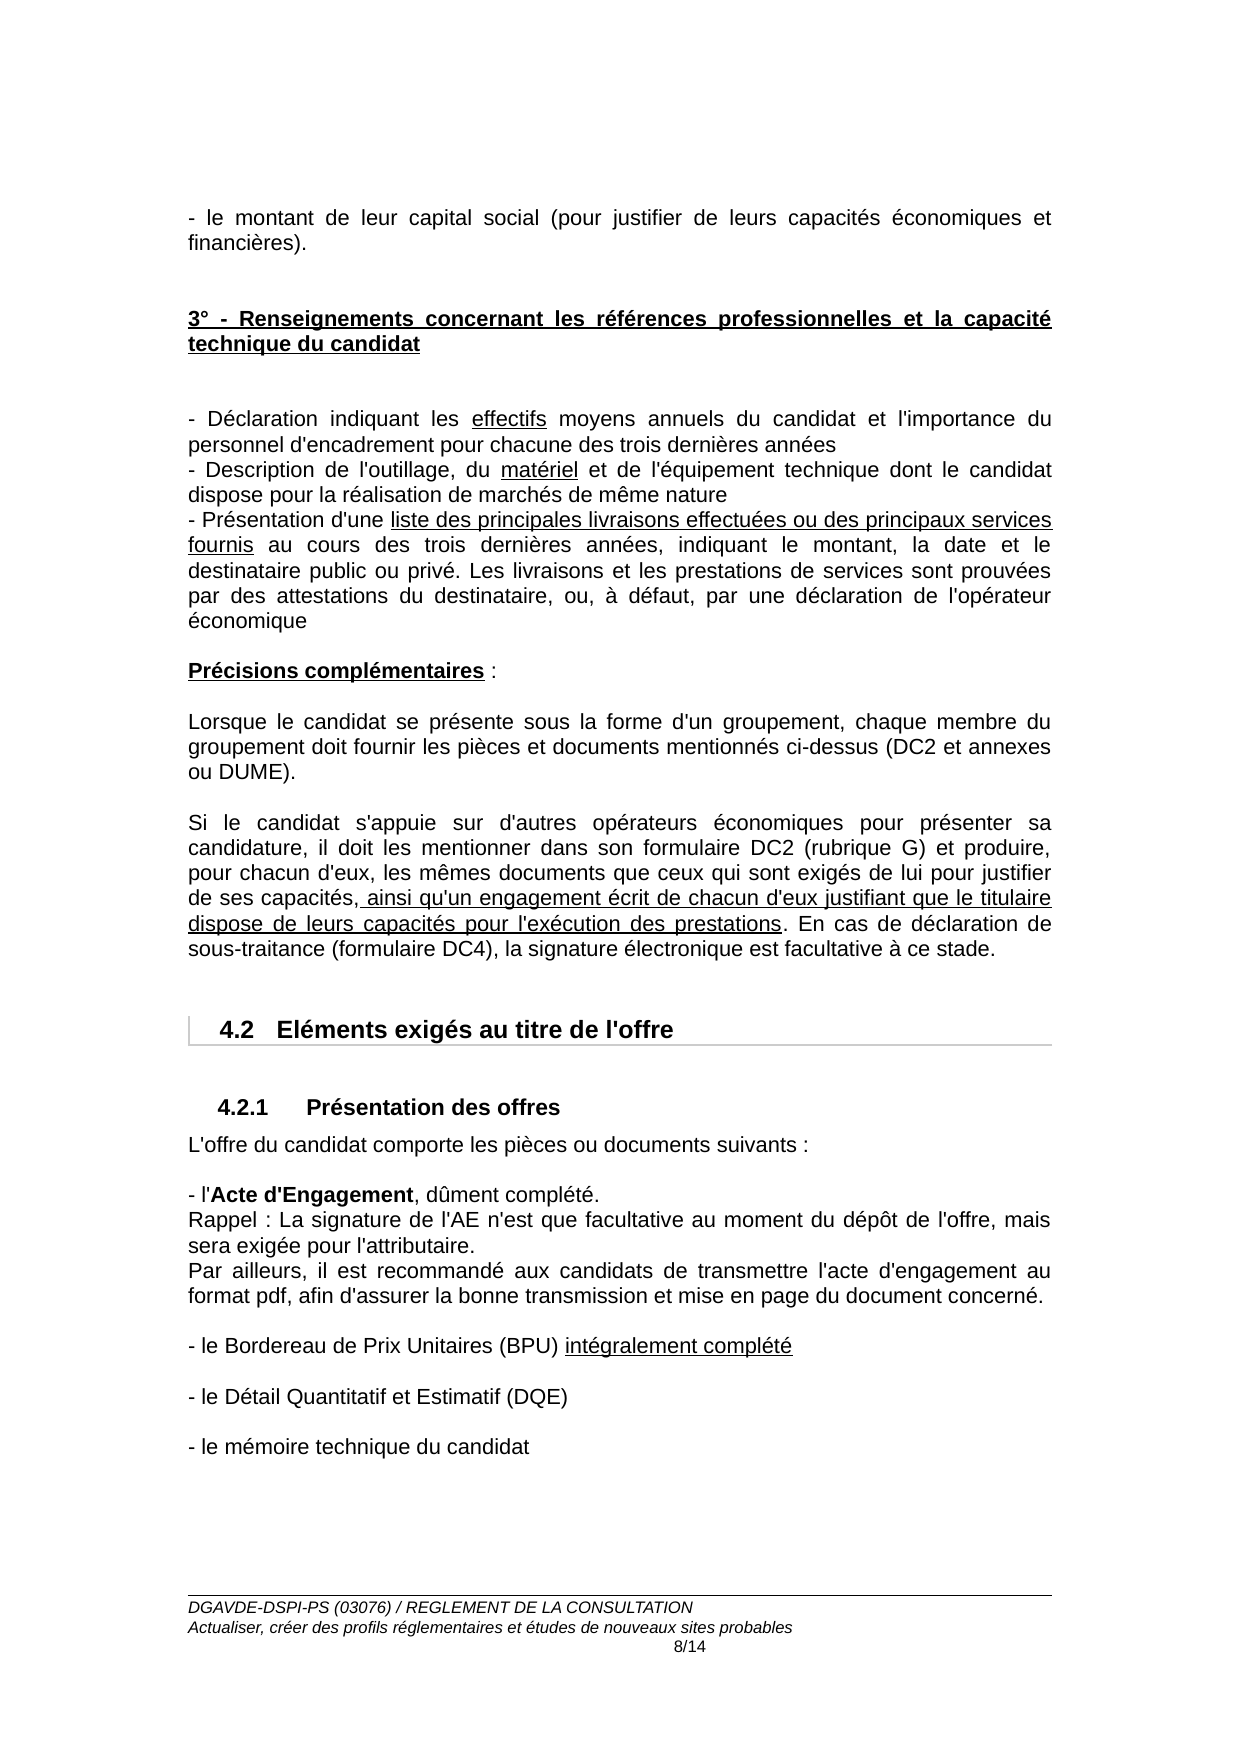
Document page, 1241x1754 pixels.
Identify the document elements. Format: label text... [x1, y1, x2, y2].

text - le mémoire technique du candidat [188, 1434, 1052, 1459]
text Rappel : La signature de l'AE n'est que facultative au moment du dépôt de l'offre, mais sera exigée pour l'attributaire. [188, 1207, 1052, 1258]
text Précisions complémentaires : [188, 658, 1052, 683]
text - Présentation d'une liste des principales livraisons effectuées ou des principaux services fournis au cours des trois dernières années, indiquant le montant, la date et le destinataire public ou privé. Les livraisons et les prestations de services sont prouvées par des attestations du destinataire, ou, à défaut, par une déclaration de l'opérateur économique [188, 507, 1052, 633]
text Si le candidat s'appuie sur d'autres opérateurs économiques pour présenter sa candidature, il doit les mentionner dans son formulaire DC2 (rubrique G) et produire, pour chacun d'eux, les mêmes documents que ceux qui sont exigés de lui pour justifier de ses capacités, ainsi qu'un engagement écrit de chacun d'eux justifiant que le titulaire dispose de leurs capacités pour l'exécution des prestations. En cas de déclaration de sous-traitance (formulaire DC4), la signature électronique est facultative à ce stade. [188, 809, 1052, 961]
text Par ailleurs, il est recommandé aux candidats de transmettre l'acte d'engagement au format pdf, afin d'assurer la bonne transmission et mise en page du document concerné. [188, 1258, 1052, 1308]
subtitle Présentation des offres [188, 1093, 1052, 1120]
text - le Détail Quantitatif et Estimatif (DQE) [188, 1384, 1052, 1409]
text - l'Acte d'Engagement, dûment complété. [188, 1182, 1052, 1207]
text technique du candidat [188, 329, 1052, 356]
text - Description de l'outillage, du matériel et de l'équipement technique dont le candidat dispose pour la réalisation de marchés de même nature [188, 457, 1052, 507]
text Lorsque le candidat se présente sous la forme d'un groupement, chaque membre du groupement doit fournir les pièces et documents mentionnés ci-dessus (DC2 et annexes ou DUME). [188, 709, 1052, 784]
text - le montant de leur capital social (pour justifier de leurs capacités économiques et financières). [188, 204, 1052, 255]
text - Déclaration indiquant les effectifs moyens annuels du candidat et l'importance du personnel d'encadrement pour chacune des trois dernières années [188, 406, 1052, 457]
text 3° - Renseignements concernant les références professionnelles et la capacité [188, 305, 1052, 327]
subtitle Eléments exigés au titre de l'offre [190, 1016, 1052, 1044]
text - le Bordereau de Prix Unitaires (BPU) intégralement complété [188, 1333, 1052, 1358]
text L'offre du candidat comporte les pièces ou documents suivants : [188, 1132, 1052, 1157]
